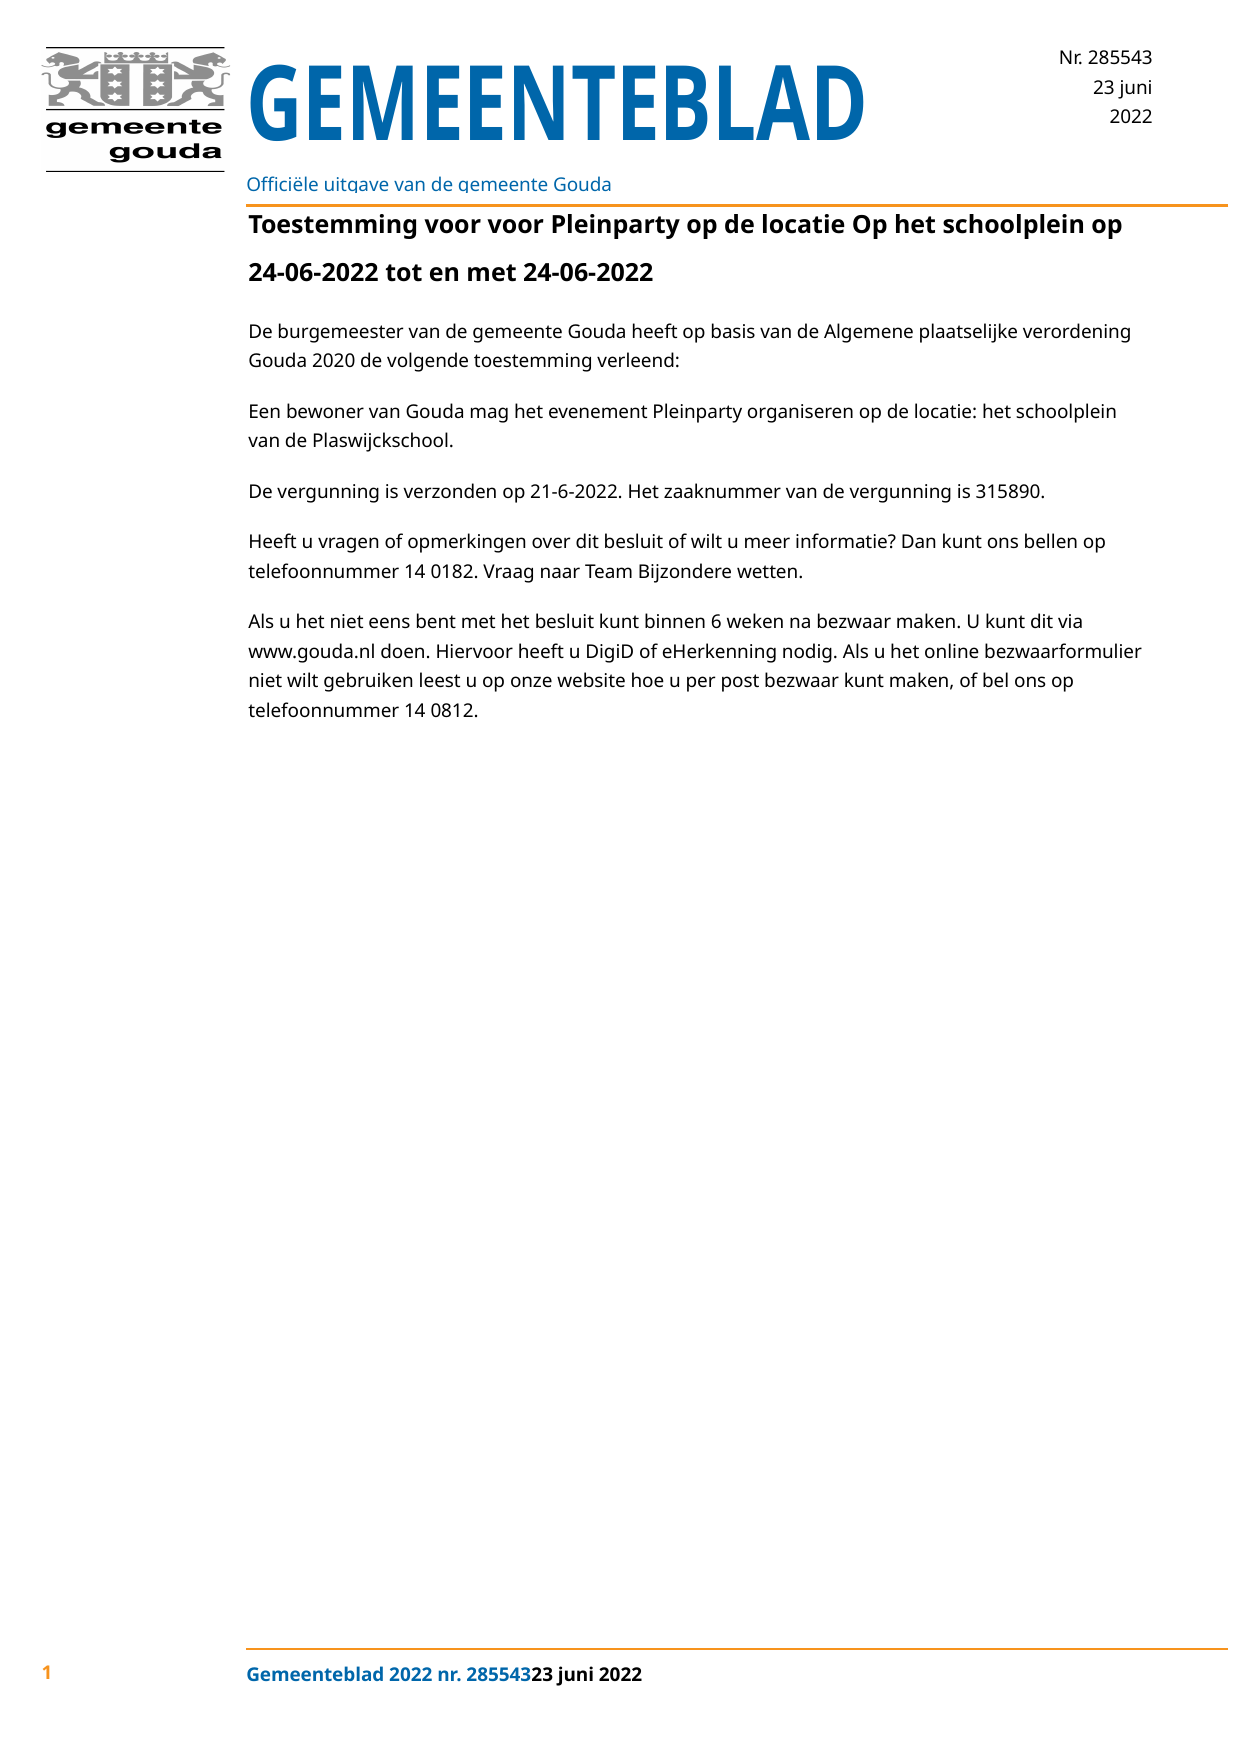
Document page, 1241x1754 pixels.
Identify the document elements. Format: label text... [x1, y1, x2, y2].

picture [41, 47, 231, 172]
text Een bewoner van Gouda mag het evenement Pleinparty organiseren op de locatie: het schoolplein van de Plaswijckschool. [248, 398, 1152, 453]
text Heeft u vragen of opmerkingen over dit besluit of wilt u meer informatie? Dan kunt ons bellen op telefoonnummer 14 0182. Vraag naar Team Bijzondere wetten. [248, 528, 1152, 584]
text Toestemming voor voor Pleinparty op de locatie Op het schoolplein op 24-06-2022 tot en met 24-06-2022 [248, 207, 1152, 288]
text De vergunning is verzonden op 21-6-2022. Het zaaknummer van de vergunning is 315890. [248, 478, 1152, 504]
text Als u het niet eens bent met het besluit kunt binnen 6 weken na bezwaar maken. U kunt dit via www.gouda.nl doen. Hiervoor heeft u DigiD of eHerkenning nodig. Als u het online bezwaarformulier niet wilt gebruiken leest u op onze website hoe u per post bezwaar kunt maken, of bel ons op telefoonnummer 14 0812. [248, 608, 1152, 723]
text De burgemeester van de gemeente Gouda heeft op basis van de Algemene plaatselijke verordening Gouda 2020 de volgende toestemming verleend: [248, 318, 1152, 373]
